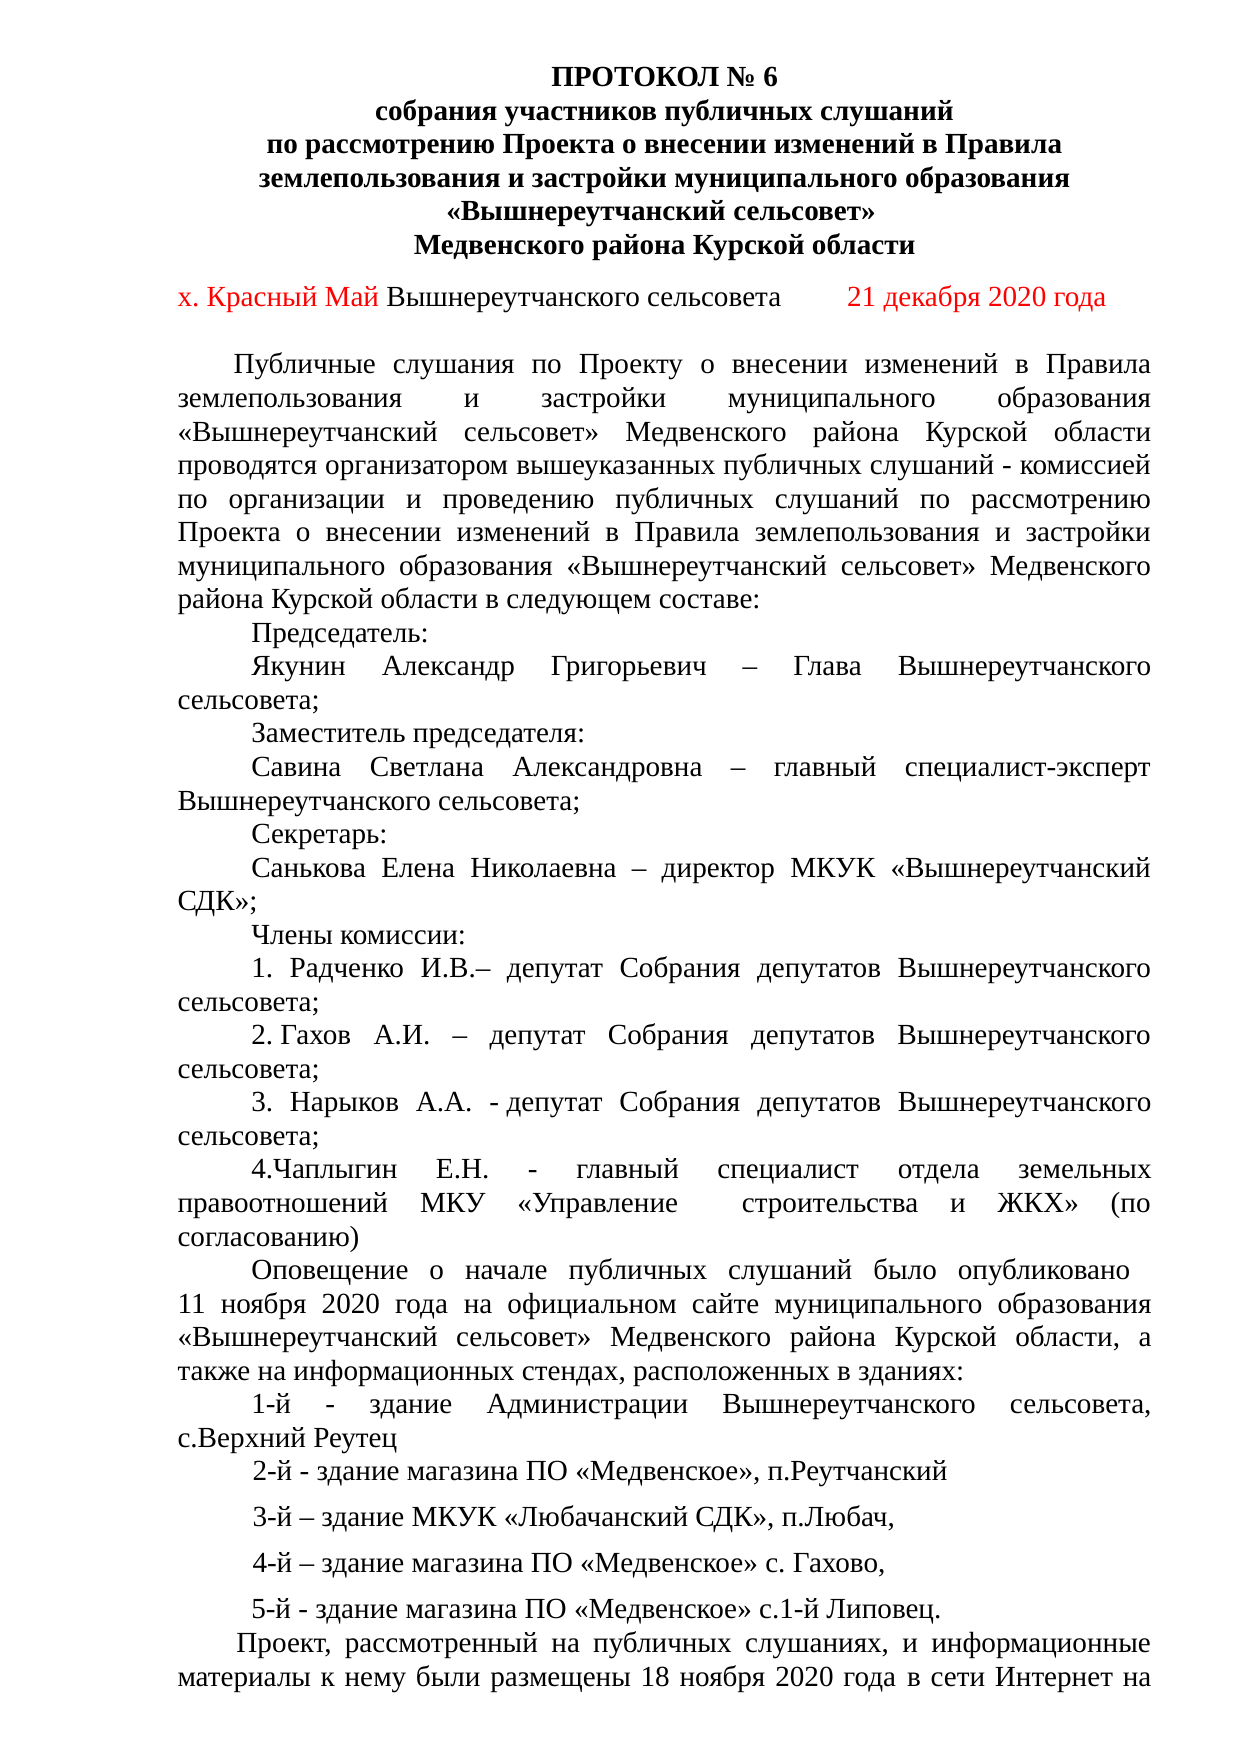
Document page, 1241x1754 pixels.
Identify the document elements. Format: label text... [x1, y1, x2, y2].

text Медвенского района Курской области [177, 227, 1152, 260]
text ПРОТОКОЛ № 6 [177, 59, 1152, 93]
text х. Красный Май Вышнереутчанского сельсовета 21 декабря 2020 года [177, 279, 1152, 313]
text Публичные слушания по Проекту о внесении изменений в Правила землепользования и застройки муниципального образования «Вышнереутчанский сельсовет» Медвенского района Курской области проводятся организатором вышеуказанных публичных слушаний - комиссией по организации и проведению публичных слушаний по рассмотрению Проекта о внесении изменений в Правила землепользования и застройки муниципального образования «Вышнереутчанский сельсовет» Медвенского района Курской области в следующем составе: [177, 347, 1152, 615]
text по рассмотрению Проекта о внесении изменений в Правила землепользования и застройки муниципального образования «Вышнереутчанский сельсовет» [177, 126, 1152, 227]
text Члены комиссии: [177, 917, 1152, 950]
text 3. Нарыков А.А. - депутат Собрания депутатов Вышнереутчанского сельсовета; [177, 1084, 1152, 1152]
text Заместитель председателя: [177, 716, 1152, 749]
text 4-й – здание магазина ПО «Медвенское» с. Гахово, [177, 1546, 1152, 1579]
text 2. Гахов А.И. – депутат Собрания депутатов Вышнереутчанского сельсовета; [177, 1017, 1152, 1084]
text Проект, рассмотренный на публичных слушаниях, и информационные материалы к нему были размещены 18 ноября 2020 года в сети Интернет на [177, 1625, 1152, 1692]
text Секретарь: [177, 816, 1152, 850]
text 2-й - здание магазина ПО «Медвенское», п.Реутчанский [177, 1453, 1152, 1487]
text 4.Чаплыгин Е.Н. - главный специалист отдела земельных правоотношений МКУ «Управление строительства и ЖКХ» (по согласованию) [177, 1152, 1152, 1252]
text Якунин Александр Григорьевич – Глава Вышнереутчанского сельсовета; [177, 648, 1152, 716]
text Оповещение о начале публичных слушаний было опубликовано 11 ноября 2020 года на официальном сайте муниципального образования «Вышнереутчанский сельсовет» Медвенского района Курской области, а также на информационных стендах, расположенных в зданиях: [177, 1252, 1152, 1386]
text Савина Светлана Александровна – главный специалист-эксперт Вышнереутчанского сельсовета; [177, 749, 1152, 816]
text Председатель: [177, 615, 1152, 648]
text 1. Радченко И.В.– депутат Собрания депутатов Вышнереутчанского сельсовета; [177, 950, 1152, 1017]
text собрания участников публичных слушаний [177, 93, 1152, 126]
text 5-й - здание магазина ПО «Медвенское» с.1-й Липовец. [177, 1592, 1152, 1625]
text 1-й - здание Администрации Вышнереутчанского сельсовета, с.Верхний Реутец [177, 1386, 1152, 1453]
text 3-й – здание МКУК «Любачанский СДК», п.Любач, [177, 1499, 1152, 1533]
text Санькова Елена Николаевна – директор МКУК «Вышнереутчанский СДК»; [177, 850, 1152, 917]
